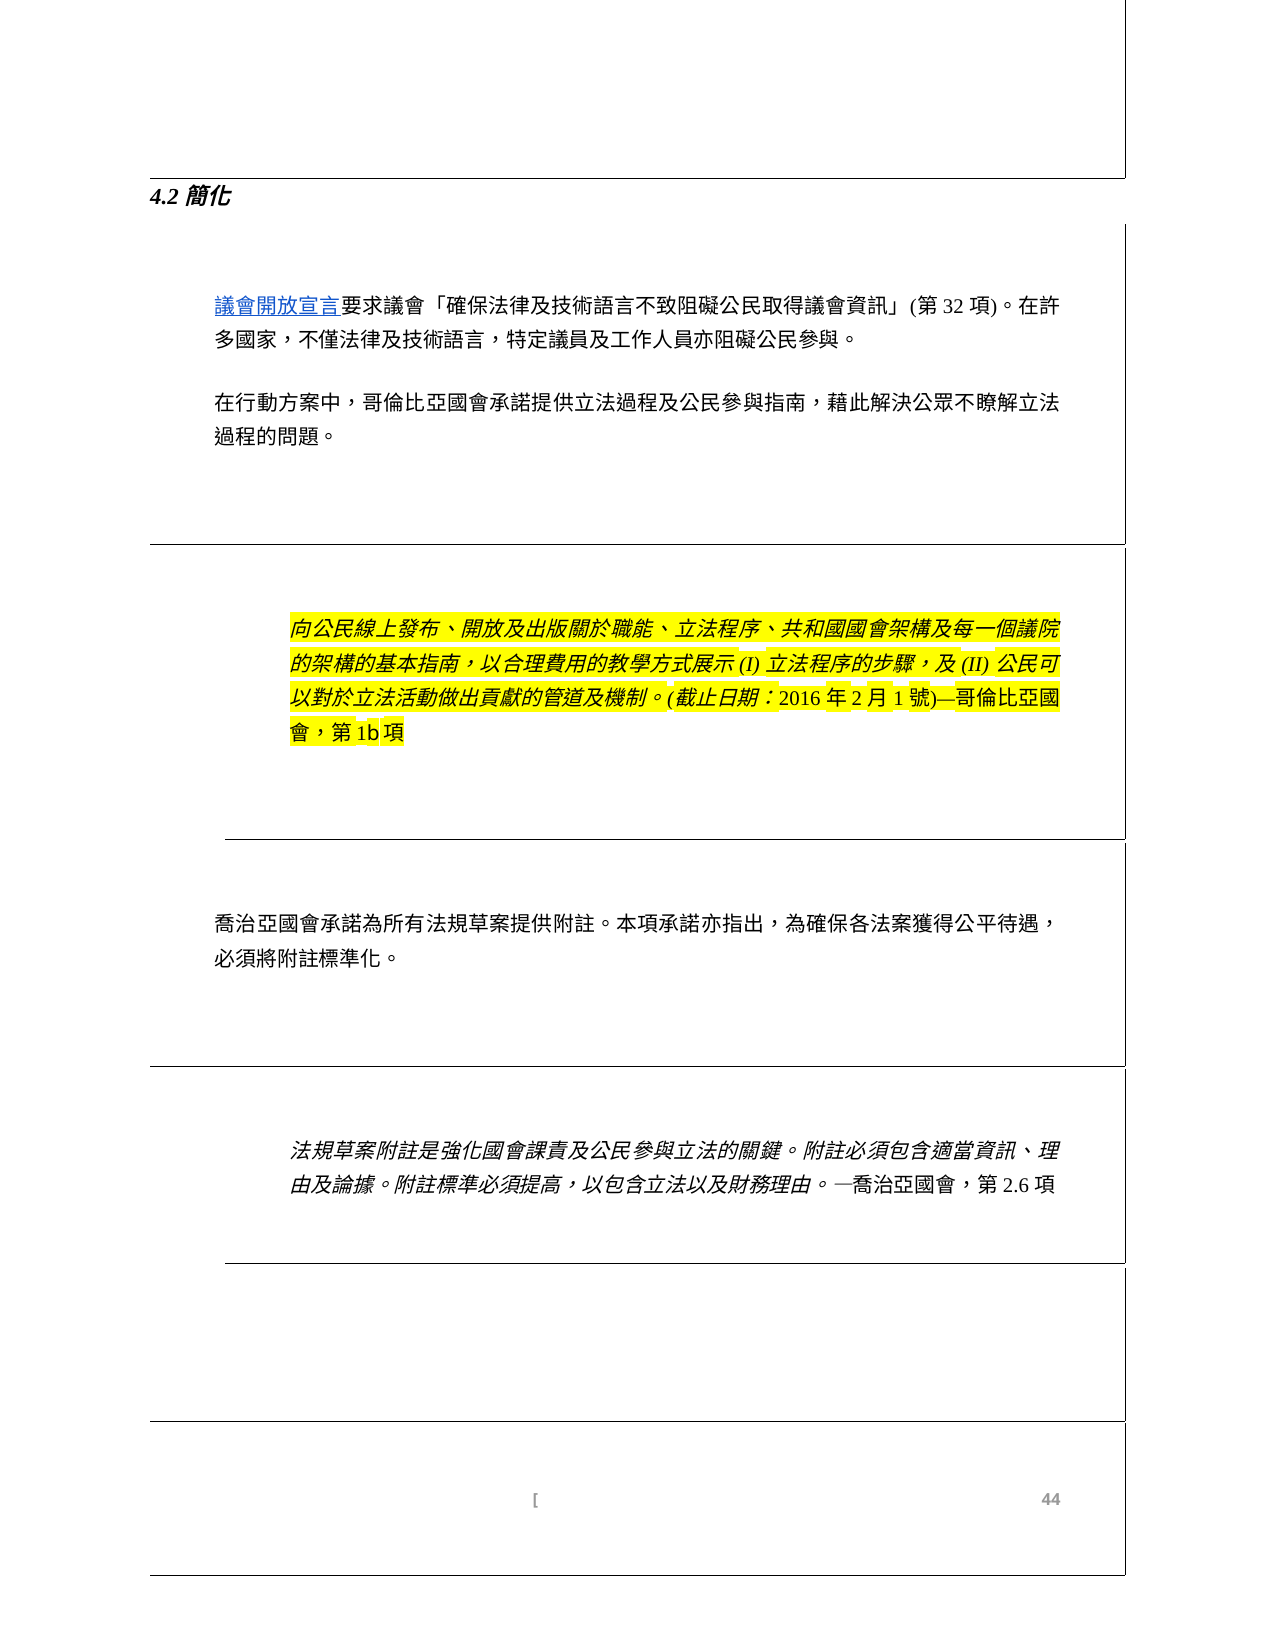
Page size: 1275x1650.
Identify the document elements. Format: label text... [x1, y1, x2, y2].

text 向公民線上發布、開放及出版關於職能、立法程序、共和國國會架構及每一個議院的架構的基本指南，以合理費用的教學方式展示 (i) 立法程序的步驟，及 (ii) 公民可以對於立法活動做出貢獻的管道及機制。(截止日期：2016 年 2 月 1 號)—哥倫比亞國會，第1b項 [225, 547, 1125, 746]
text 喬治亞國會承諾為所有法規草案提供附註。本項承諾亦指出，為確保各法案獲得公平待遇，必須將附註標準化。 [150, 843, 1125, 973]
text 法規草案附註是強化國會課責及公民參與立法的關鍵。附註必須包含適當資訊、理由及論據。附註標準必須提高，以包含立法以及財務理由。—喬治亞國會，第 2.6 項 [225, 1069, 1125, 1263]
text 議會開放宣言要求議會「確保法律及技術語言不致阻礙公民取得議會資訊」(第 32 項)。在許多國家，不僅法律及技術語言，特定議員及工作人員亦阻礙公民參與。 [150, 224, 1125, 321]
text 在行動方案中，哥倫比亞國會承諾提供立法過程及公民參與指南，藉此解決公眾不瞭解立法過程的問題。 [150, 321, 1125, 451]
subtitle 4.2 簡化 [150, 178, 1125, 211]
